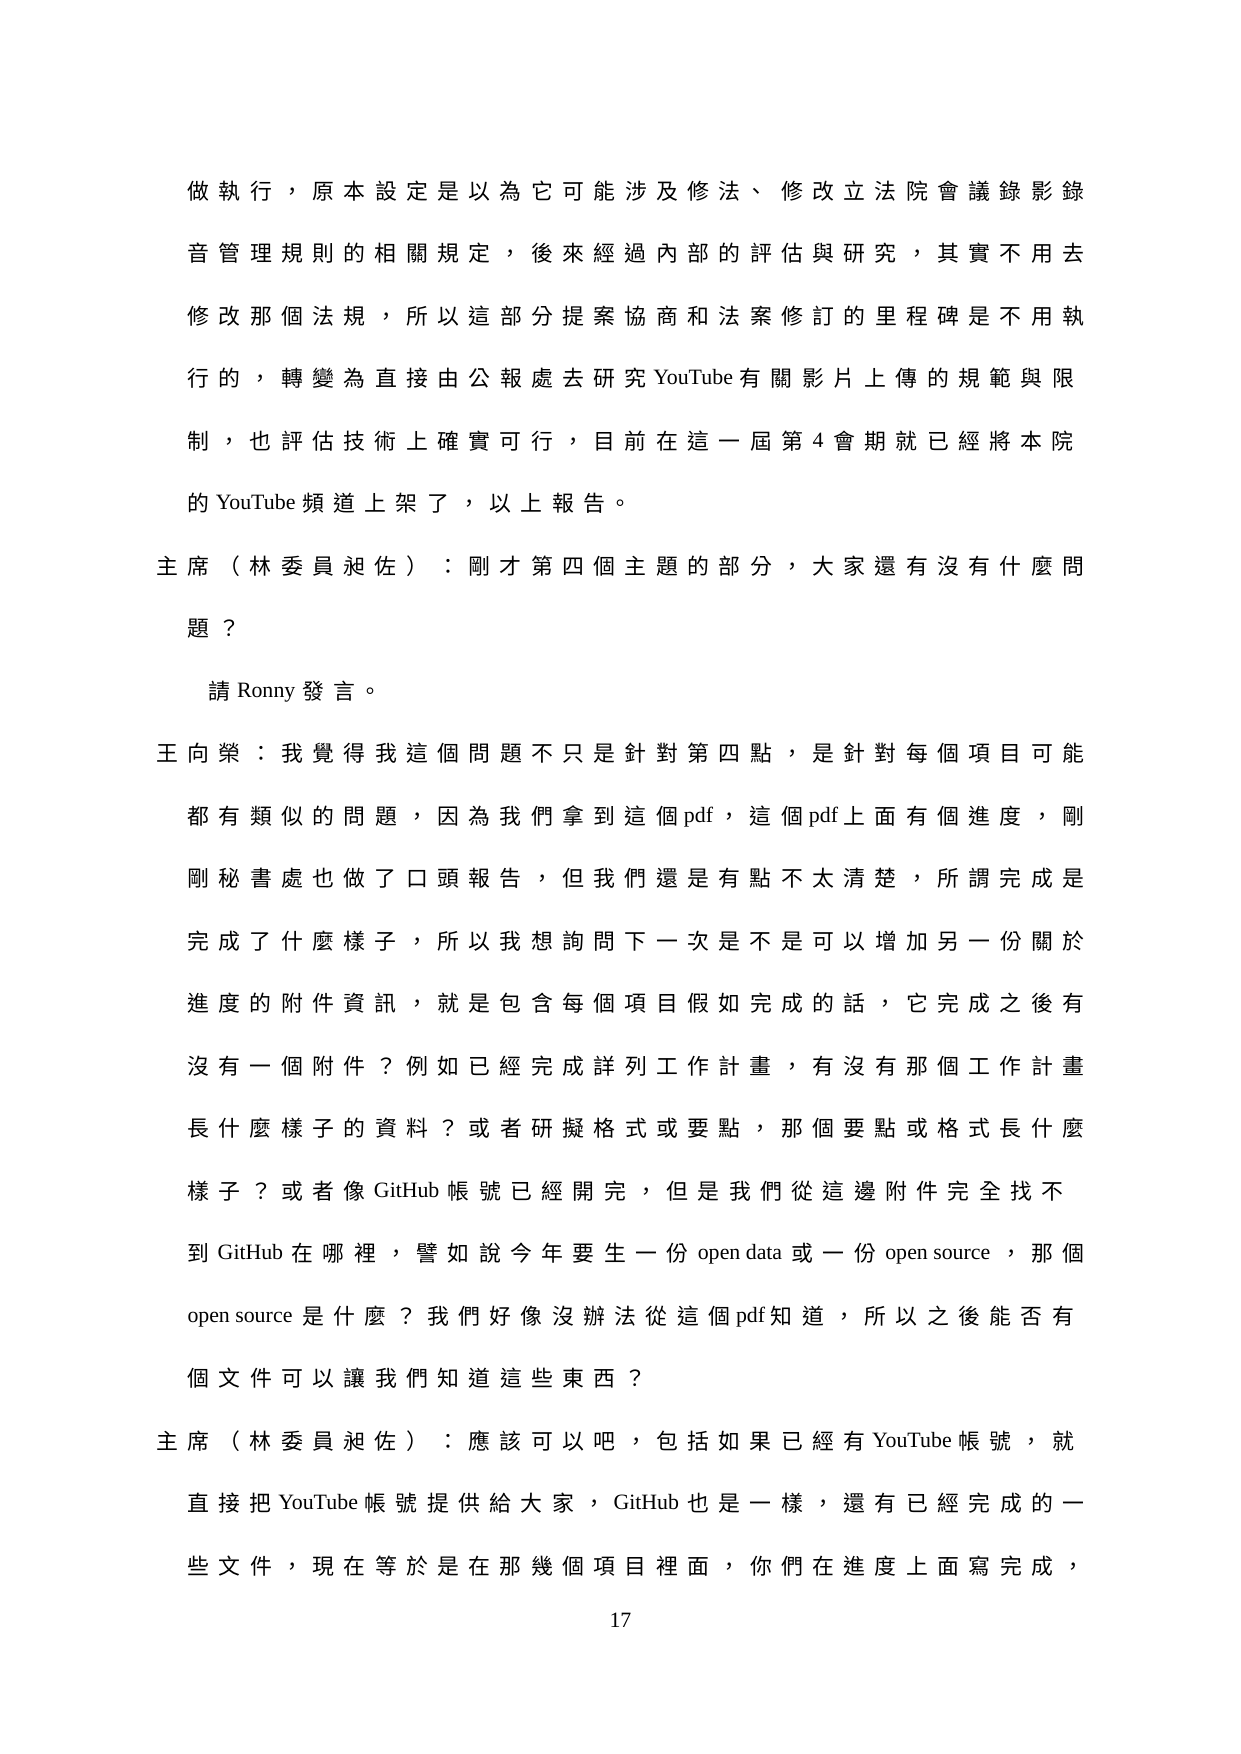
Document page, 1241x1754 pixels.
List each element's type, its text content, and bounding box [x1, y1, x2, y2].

text 主席（林委員昶佐）：剛才第四個主題的部分，大家還有沒有什麼問題？ [151, 533, 1089, 658]
text 做執行，原本設定是以為它可能涉及修法、修改立法院會議錄影錄音管理規則的相關規定，後來經過內部的評估與研究，其實不用去修改那個法規，所以這部分提案協商和法案修訂的里程碑是不用執行的，轉變為直接由公報處去研究YouTube有關影片上傳的規範與限制，也評估技術上確實可行，目前在這一屆第4會期就已經將本院的YouTube頻道上架了，以上報告。 [173, 158, 1089, 533]
text 請Ronny發言。 [173, 658, 1089, 721]
text 主席（林委員昶佐）：應該可以吧，包括如果已經有YouTube帳號，就直接把YouTube帳號提供給大家，GitHub也是一樣，還有已經完成的一些文件，現在等於是在那幾個項目裡面，你們在進度上面寫完成， [151, 1408, 1089, 1596]
text 王向榮：我覺得我這個問題不只是針對第四點，是針對每個項目可能都有類似的問題，因為我們拿到這個pdf，這個pdf上面有個進度，剛剛秘書處也做了口頭報告，但我們還是有點不太清楚，所謂完成是完成了什麼樣子，所以我想詢問下一次是不是可以增加另一份關於進度的附件資訊，就是包含每個項目假如完成的話，它完成之後有沒有一個附件？例如已經完成詳列工作計畫，有沒有那個工作計畫長什麼樣子的資料？或者研擬格式或要點，那個要點或格式長什麼樣子？或者像GitHub帳號已經開完，但是我們從這邊附件完全找不到GitHub在哪裡，譬如說今年要生一份open data或一份open source，那個open source是什麼？我們好像沒辦法從這個pdf知道，所以之後能否有個文件可以讓我們知道這些東西？ [151, 721, 1089, 1408]
